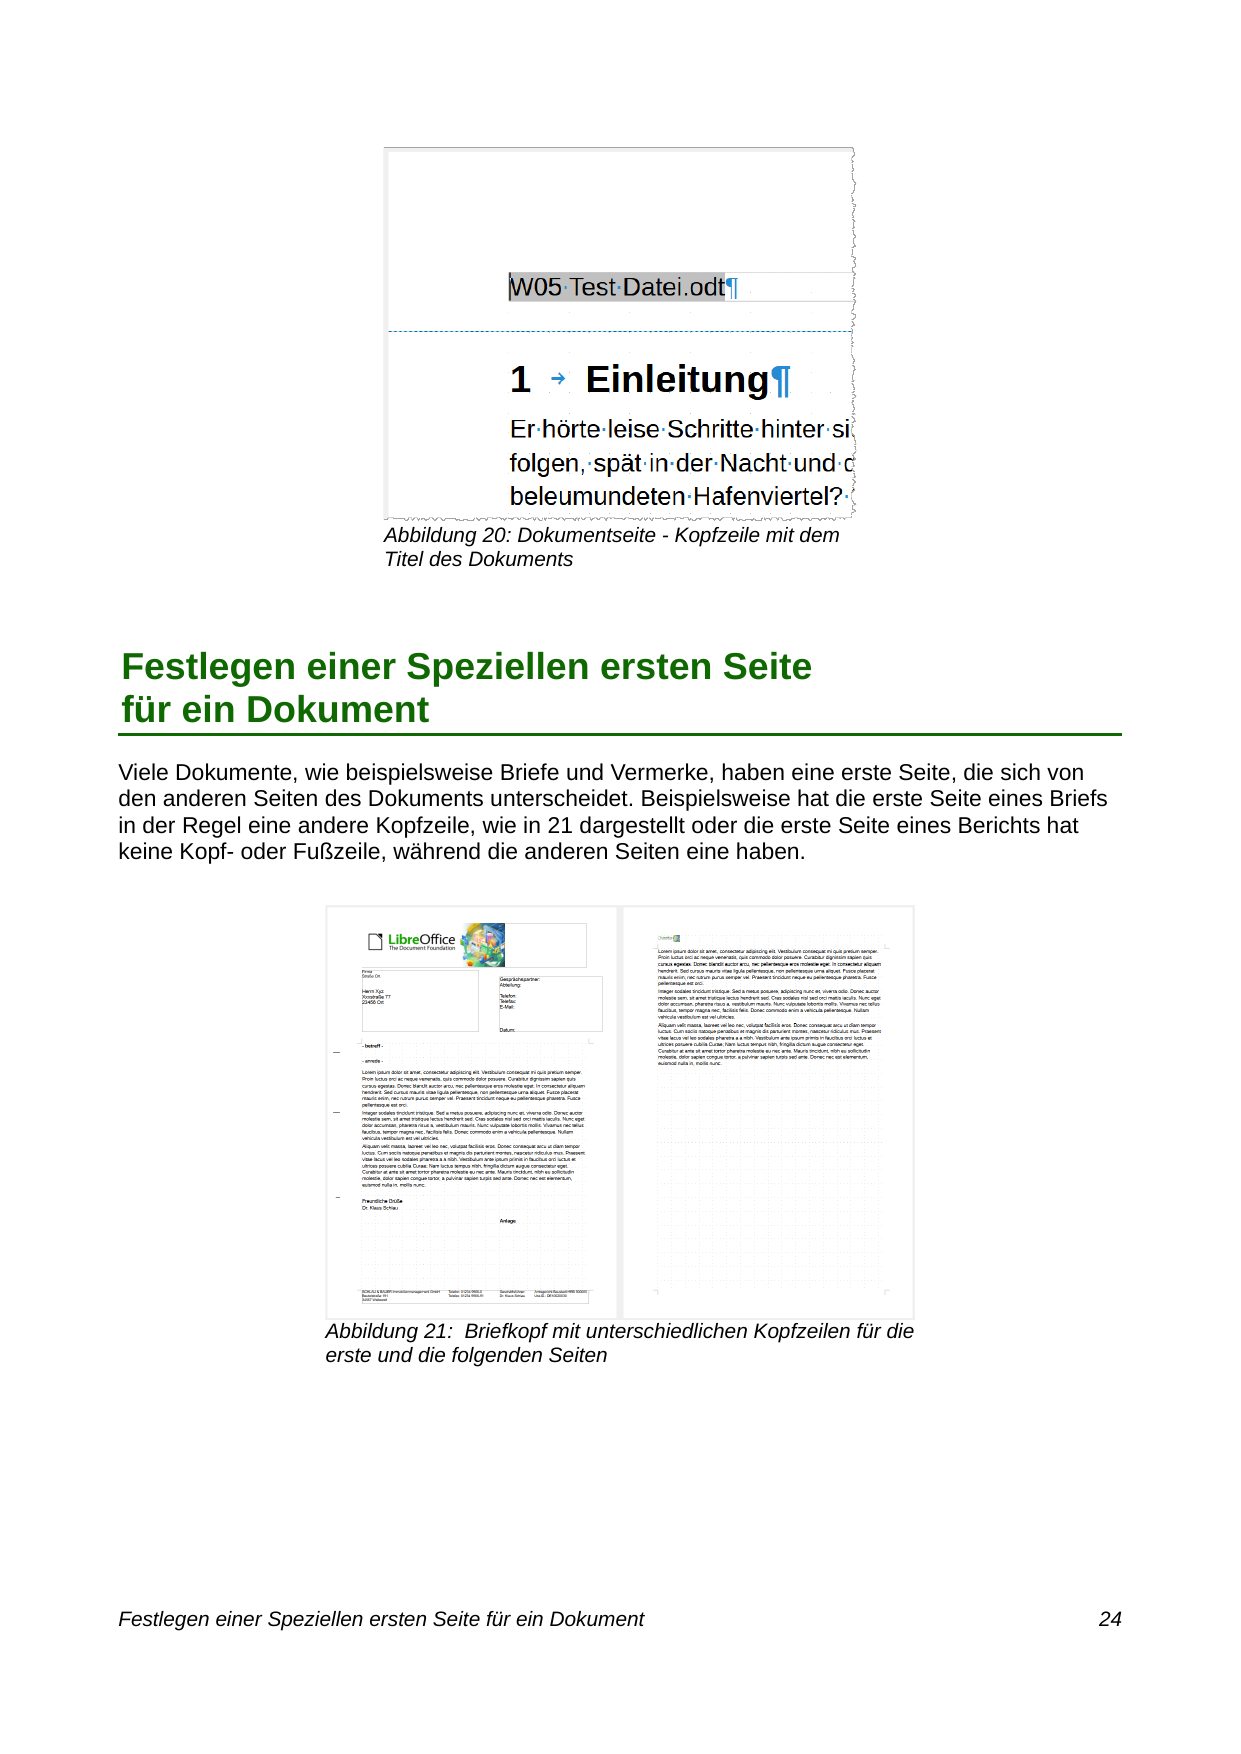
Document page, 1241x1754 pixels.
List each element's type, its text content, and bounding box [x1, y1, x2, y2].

picture [383, 147, 857, 523]
picture [325, 905, 915, 1320]
subtitle Festlegen einer Speziellen ersten Seite für ein Dokument [118, 641, 1122, 733]
text Abbildung 20: Dokumentseite - Kopfzeile mit dem Titel des Dokuments [384, 523, 856, 571]
text Abbildung 21: Briefkopf mit unterschiedlichen Kopfzeilen für die erste und die folgenden Seiten [325, 1320, 915, 1367]
text Viele Dokumente, wie beispielsweise Briefe und Vermerke, haben eine erste Seite, die sich von den anderen Seiten des Dokuments unterscheidet. Beispielsweise hat die erste Seite eines Briefs in der Regel eine andere Kopfzeile, wie in Abbildung 21 dargestellt oder die erste Seite eines Berichts hat keine Kopf- oder Fußzeile, während die anderen Seiten eine haben. [118, 759, 1122, 864]
